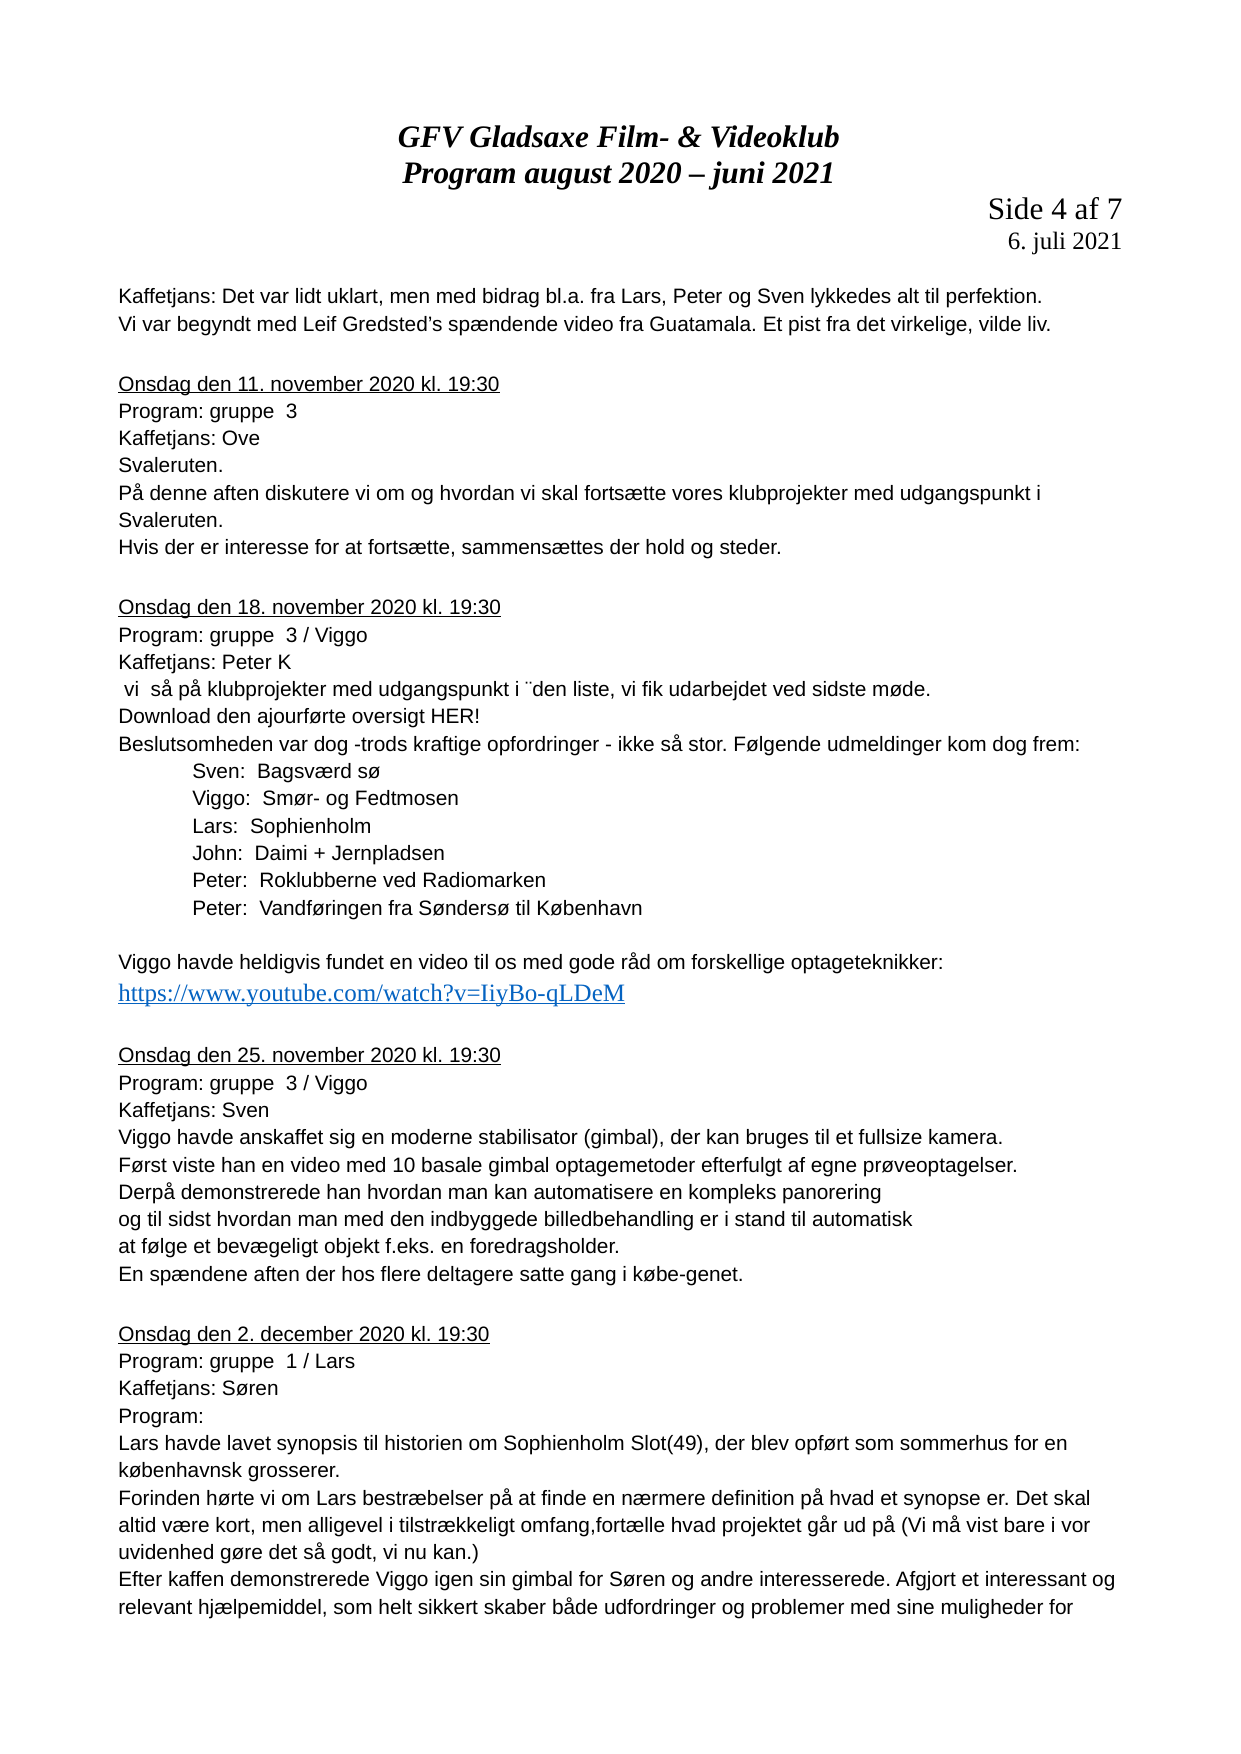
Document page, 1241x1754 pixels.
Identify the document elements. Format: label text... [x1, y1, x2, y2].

text Download den ajourførte oversigt HER! [118, 704, 1122, 728]
text Onsdag den 11. november 2020 kl. 19:30 [118, 371, 1122, 395]
text Efter kaffen demonstrerede Viggo igen sin gimbal for Søren og andre interesserede. Afgjort et interessant og relevant hjælpemiddel, som helt sikkert skaber både udfordringer og problemer med sine muligheder for [118, 1567, 1122, 1618]
text Kaffetjans: Ove [118, 426, 1122, 450]
text Hvis der er interesse for at fortsætte, sammensættes der hold og steder. [118, 535, 1122, 559]
text at følge et bevægeligt objekt f.eks. en foredragsholder. [118, 1234, 1122, 1258]
text Program: gruppe 3 [118, 399, 1122, 423]
text Først viste han en video med 10 basale gimbal optagemetoder efterfulgt af egne prøveoptagelser. [118, 1152, 1122, 1176]
text Kaffetjans: Sven [118, 1098, 1122, 1122]
text vi så på klubprojekter med udgangspunkt i ¨den liste, vi fik udarbejdet ved sidste møde. [118, 677, 1122, 701]
text Viggo havde anskaffet sig en moderne stabilisator (gimbal), der kan bruges til et fullsize kamera. [118, 1125, 1122, 1149]
text Kaffetjans: Peter K [118, 650, 1122, 674]
text Program: gruppe 3 / Viggo [118, 1071, 1122, 1094]
text Peter: Vandføringen fra Søndersø til København [118, 895, 1122, 919]
text Onsdag den 25. november 2020 kl. 19:30 [118, 1043, 1122, 1067]
text På denne aften diskutere vi om og hvordan vi skal fortsætte vores klubprojekter med udgangspunkt i Svaleruten. [118, 481, 1122, 532]
text og til sidst hvordan man med den indbyggede billedbehandling er i stand til automatisk [118, 1207, 1122, 1231]
text En spændene aften der hos flere deltagere satte gang i købe-genet. [118, 1262, 1122, 1286]
text Program: gruppe 3 / Viggo [118, 622, 1122, 646]
text Forinden hørte vi om Lars bestræbelser på at finde en nærmere definition på hvad et synopse er. Det skal altid være kort, men alligevel i tilstrækkeligt omfang,fortælle hvad projektet går ud på (Vi må vist bare i vor uvidenhed gøre det så godt, vi nu kan.) [118, 1485, 1122, 1564]
text Derpå demonstrerede han hvordan man kan automatisere en kompleks panorering [118, 1180, 1122, 1204]
text Lars: Sophienholm [118, 813, 1122, 837]
text Sven: Bagsværd sø [118, 759, 1122, 783]
text Viggo havde heldigvis fundet en video til os med gode råd om forskellige optageteknikker: https://www.youtube.com/watch?v=IiyBo-qLDeM [118, 950, 1122, 1007]
text Viggo: Smør- og Fedtmosen [118, 786, 1122, 810]
text Onsdag den 18. november 2020 kl. 19:30 [118, 595, 1122, 619]
text Program: [118, 1403, 1122, 1427]
text Beslutsomheden var dog -trods kraftige opfordringer - ikke så stor. Følgende udmeldinger kom dog frem: [118, 732, 1122, 756]
text Program: gruppe 1 / Lars [118, 1349, 1122, 1373]
text Vi var begyndt med Leif Gredsted’s spændende video fra Guatamala. Et pist fra det virkelige, vilde liv. [118, 311, 1122, 335]
text Kaffetjans: Søren [118, 1376, 1122, 1400]
text Lars havde lavet synopsis til historien om Sophienholm Slot(49), der blev opført som sommerhus for en københavnsk grosserer. [118, 1431, 1122, 1482]
text Kaffetjans: Det var lidt uklart, men med bidrag bl.a. fra Lars, Peter og Sven lykkedes alt til perfektion. [118, 284, 1122, 308]
text Svaleruten. [118, 453, 1122, 477]
text John: Daimi + Jernpladsen [118, 841, 1122, 865]
text Onsdag den 2. december 2020 kl. 19:30 [118, 1322, 1122, 1346]
text Peter: Roklubberne ved Radiomarken [118, 868, 1122, 892]
